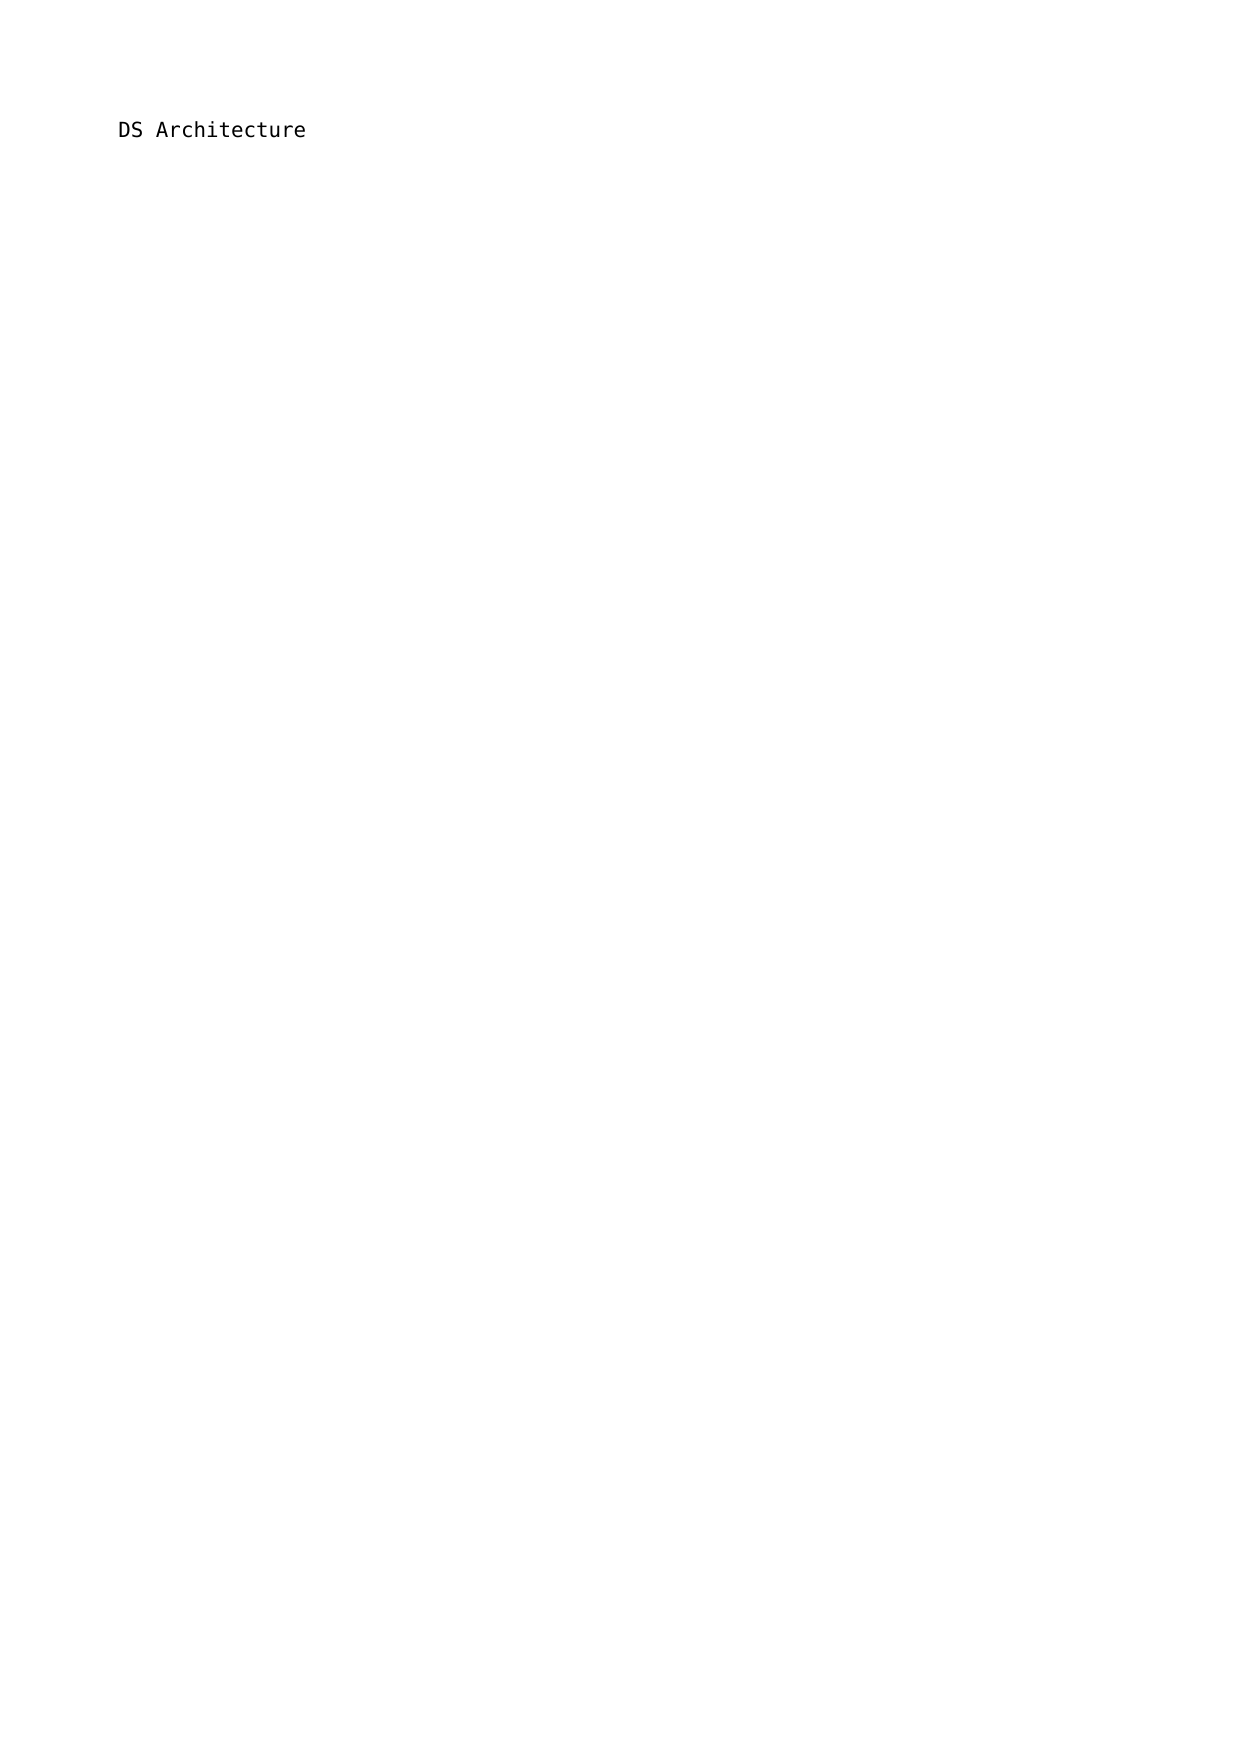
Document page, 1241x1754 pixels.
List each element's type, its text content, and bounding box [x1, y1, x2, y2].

text DS Architecture [118, 118, 1122, 142]
